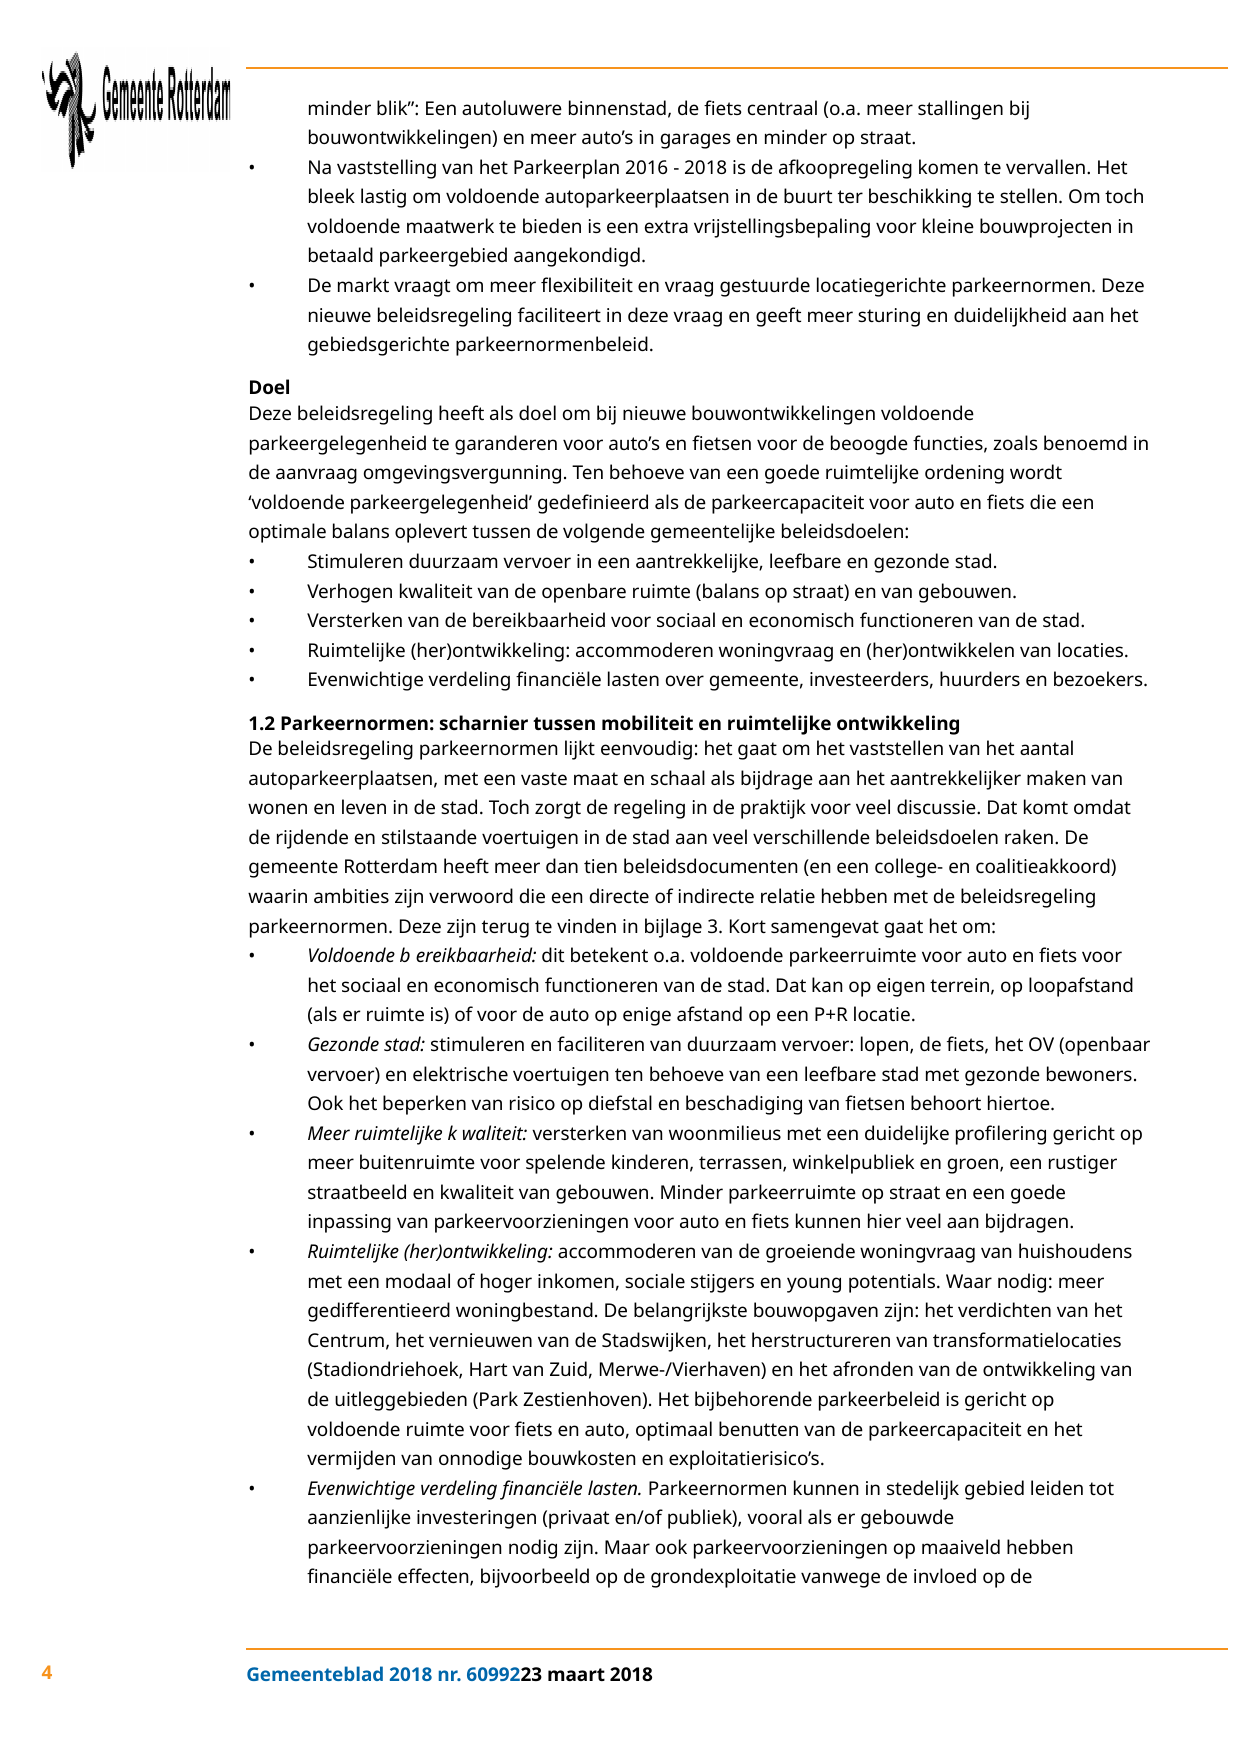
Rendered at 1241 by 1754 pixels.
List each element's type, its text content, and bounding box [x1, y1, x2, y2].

text 1.2 Parkeernormen: scharnier tussen mobiliteit en ruimtelijke ontwikkeling [248, 710, 1152, 735]
list Na vaststelling van het Parkeerplan 2016 - 2018 is de afkoopregeling komen te vervallen. Het bleek lastig om voldoende autoparkeerplaatsen in de buurt ter beschikking te stellen. Om toch voldoende maatwerk te bieden is een extra vrijstellingsbepaling voor kleine bouwprojecten in betaald parkeergebied aangekondigd. [248, 154, 1152, 268]
text De beleidsregeling parkeernormen lijkt eenvoudig: het gaat om het vaststellen van het aantal autoparkeerplaatsen, met een vaste maat en schaal als bijdrage aan het aantrekkelijker maken van wonen en leven in de stad. Toch zorgt de regeling in de praktijk voor veel discussie. Dat komt omdat de rijdende en stilstaande voertuigen in de stad aan veel verschillende beleidsdoelen raken. De gemeente Rotterdam heeft meer dan tien beleidsdocumenten (en een college- en coalitieakkoord) waarin ambities zijn verwoord die een directe of indirecte relatie hebben met de beleidsregeling parkeernormen. Deze zijn terug te vinden in bijlage 3. Kort samengevat gaat het om: [248, 735, 1152, 939]
list Ruimtelijke (her)ontwikkeling: accommoderen van de groeiende woningvraag van huishoudens met een modaal of hoger inkomen, sociale stijgers en young potentials. Waar nodig: meer gedifferentieerd woningbestand. De belangrijkste bouwopgaven zijn: het verdichten van het Centrum, het vernieuwen van de Stadswijken, het herstructureren van transformatielocaties (Stadiondriehoek, Hart van Zuid, Merwe-/Vierhaven) en het afronden van de ontwikkeling van de uitleggebieden (Park Zestienhoven). Het bijbehorende parkeerbeleid is gericht op voldoende ruimte voor fiets en auto, optimaal benutten van de parkeercapaciteit en het vermijden van onnodige bouwkosten en exploitatierisico’s. [248, 1238, 1152, 1471]
list minder blik”: Een autoluwere binnenstad, de fiets centraal (o.a. meer stallingen bij bouwontwikkelingen) en meer auto’s in garages en minder op straat. [248, 95, 1152, 150]
text Doel [248, 374, 1152, 400]
list Versterken van de bereikbaarheid voor sociaal en economisch functioneren van de stad. [248, 607, 1152, 633]
list Evenwichtige verdeling financiële lasten. Parkeernormen kunnen in stedelijk gebied leiden tot aanzienlijke investeringen (privaat en/of publiek), vooral als er gebouwde parkeervoorzieningen nodig zijn. Maar ook parkeervoorzieningen op maaiveld hebben financiële effecten, bijvoorbeeld op de grondexploitatie vanwege de invloed op de [248, 1475, 1152, 1589]
list Gezonde stad: stimuleren en faciliteren van duurzaam vervoer: lopen, de fiets, het OV (openbaar vervoer) en elektrische voertuigen ten behoeve van een leefbare stad met gezonde bewoners. Ook het beperken van risico op diefstal en beschadiging van fietsen behoort hiertoe. [248, 1031, 1152, 1116]
list De markt vraagt om meer flexibiliteit en vraag gestuurde locatiegerichte parkeernormen. Deze nieuwe beleidsregeling faciliteert in deze vraag en geeft meer sturing en duidelijkheid aan het gebiedsgerichte parkeernormenbeleid. [248, 272, 1152, 357]
list Stimuleren duurzaam vervoer in een aantrekkelijke, leefbare en gezonde stad. [248, 548, 1152, 574]
list Ruimtelijke (her)ontwikkeling: accommoderen woningvraag en (her)ontwikkelen van locaties. [248, 637, 1152, 663]
list Voldoende b ereikbaarheid: dit betekent o.a. voldoende parkeerruimte voor auto en fiets voor het sociaal en economisch functioneren van de stad. Dat kan op eigen terrein, op loopafstand (als er ruimte is) of voor de auto op enige afstand op een P+R locatie. [248, 942, 1152, 1027]
text Deze beleidsregeling heeft als doel om bij nieuwe bouwontwikkelingen voldoende parkeergelegenheid te garanderen voor auto’s en fietsen voor de beoogde functies, zoals benoemd in de aanvraag omgevingsvergunning. Ten behoeve van een goede ruimtelijke ordening wordt ‘voldoende parkeergelegenheid’ gedefinieerd als de parkeercapaciteit voor auto en fiets die een optimale balans oplevert tussen de volgende gemeentelijke beleidsdoelen: [248, 400, 1152, 544]
list Verhogen kwaliteit van de openbare ruimte (balans op straat) en van gebouwen. [248, 578, 1152, 603]
list Evenwichtige verdeling financiële lasten over gemeente, investeerders, huurders en bezoekers. [248, 667, 1152, 692]
list Meer ruimtelijke k waliteit: versterken van woonmilieus met een duidelijke profilering gericht op meer buitenruimte voor spelende kinderen, terrassen, winkelpubliek en groen, een rustiger straatbeeld en kwaliteit van gebouwen. Minder parkeerruimte op straat en een goede inpassing van parkeervoorzieningen voor auto en fiets kunnen hier veel aan bijdragen. [248, 1120, 1152, 1234]
picture [41, 47, 231, 172]
